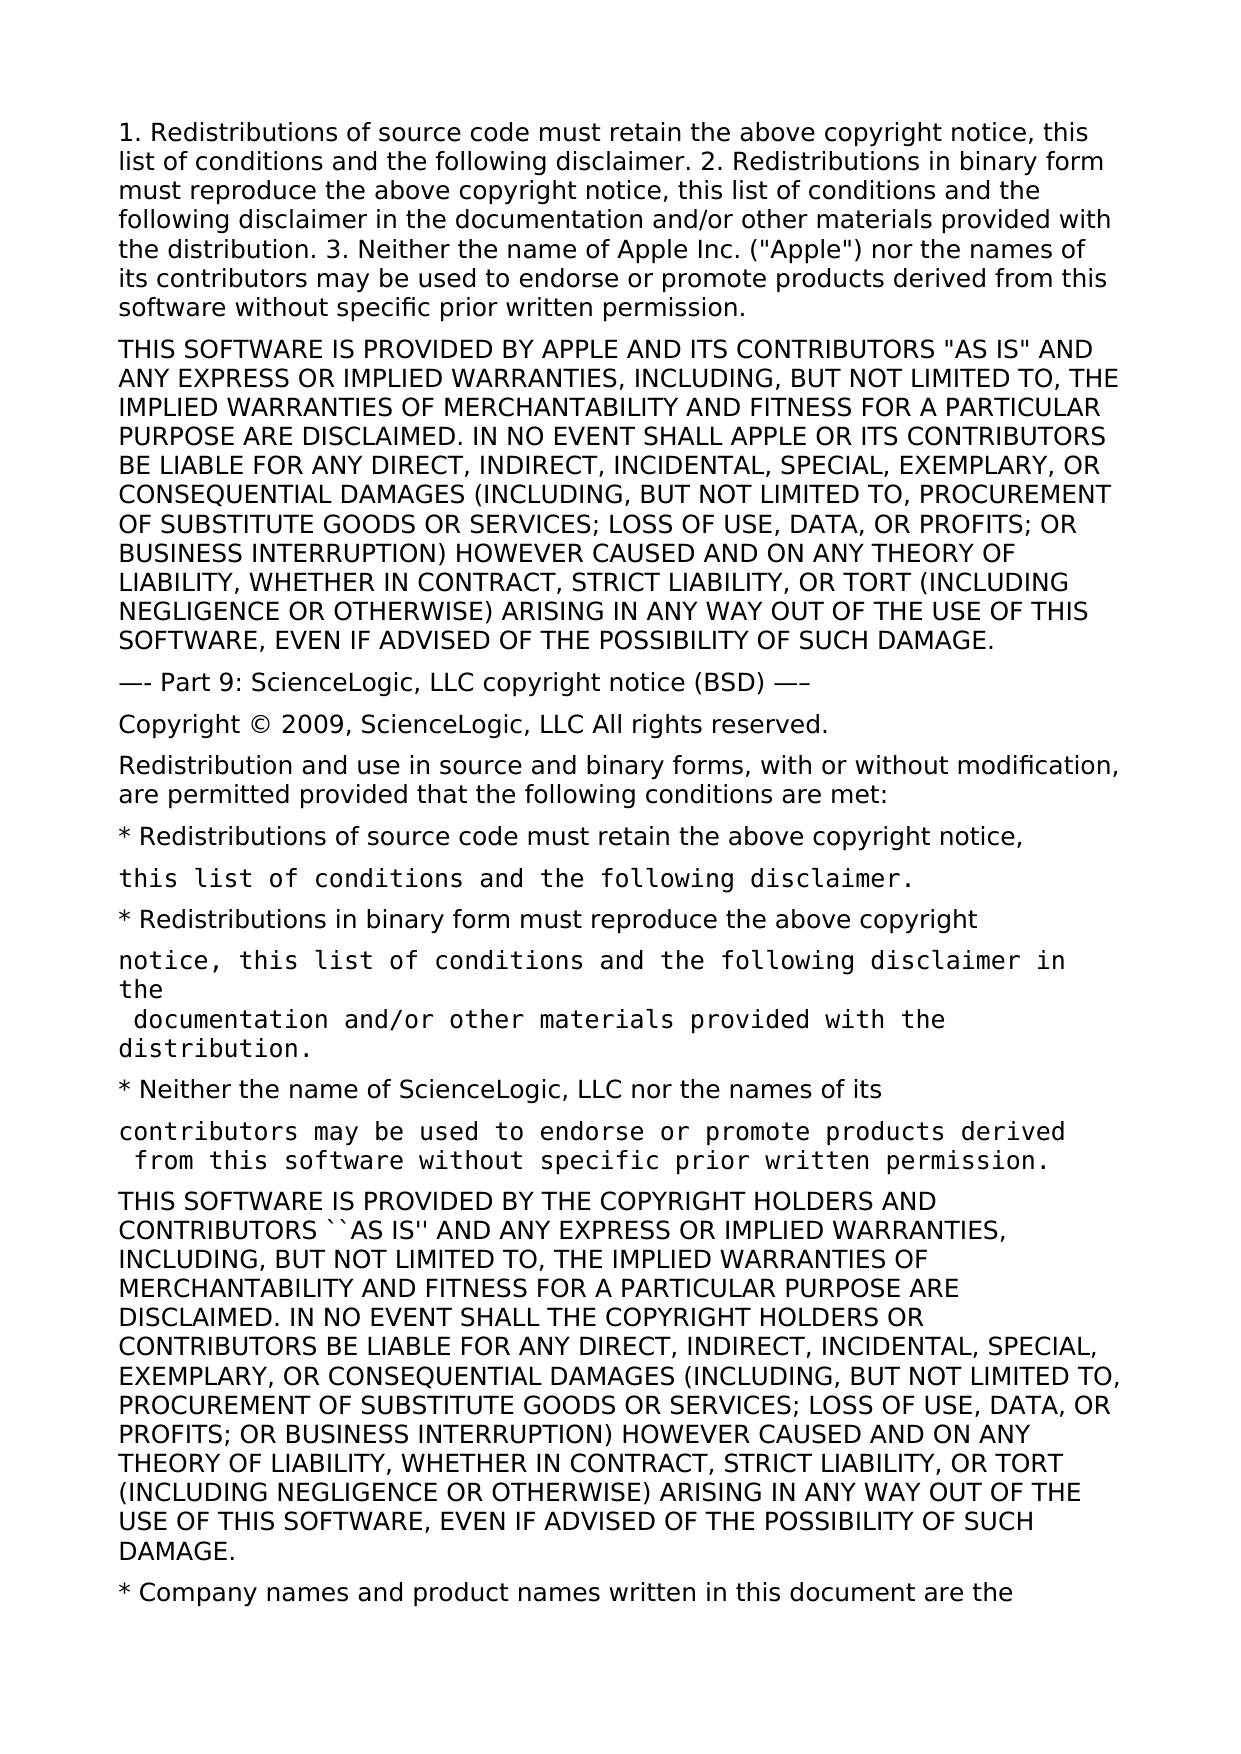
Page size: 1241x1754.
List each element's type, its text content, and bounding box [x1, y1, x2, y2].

text 1. Redistributions of source code must retain the above copyright notice, this list of conditions and the following disclaimer. 2. Redistributions in binary form must reproduce the above copyright notice, this list of conditions and the following disclaimer in the documentation and/or other materials provided with the distribution. 3. Neither the name of Apple Inc. ("Apple") nor the names of its contributors may be used to endorse or promote products derived from this software without specific prior written permission. [118, 118, 1122, 322]
text notice, this list of conditions and the following disclaimer in the documentation and/or other materials provided with the distribution. [118, 947, 1122, 1063]
text * Neither the name of ScienceLogic, LLC nor the names of its [118, 1075, 1122, 1104]
text —- Part 9: ScienceLogic, LLC copyright notice (BSD) —– [118, 668, 1122, 697]
text THIS SOFTWARE IS PROVIDED BY THE COPYRIGHT HOLDERS AND CONTRIBUTORS ``AS IS'' AND ANY EXPRESS OR IMPLIED WARRANTIES, INCLUDING, BUT NOT LIMITED TO, THE IMPLIED WARRANTIES OF MERCHANTABILITY AND FITNESS FOR A PARTICULAR PURPOSE ARE DISCLAIMED. IN NO EVENT SHALL THE COPYRIGHT HOLDERS OR CONTRIBUTORS BE LIABLE FOR ANY DIRECT, INDIRECT, INCIDENTAL, SPECIAL, EXEMPLARY, OR CONSEQUENTIAL DAMAGES (INCLUDING, BUT NOT LIMITED TO, PROCUREMENT OF SUBSTITUTE GOODS OR SERVICES; LOSS OF USE, DATA, OR PROFITS; OR BUSINESS INTERRUPTION) HOWEVER CAUSED AND ON ANY THEORY OF LIABILITY, WHETHER IN CONTRACT, STRICT LIABILITY, OR TORT (INCLUDING NEGLIGENCE OR OTHERWISE) ARISING IN ANY WAY OUT OF THE USE OF THIS SOFTWARE, EVEN IF ADVISED OF THE POSSIBILITY OF SUCH DAMAGE. [118, 1187, 1122, 1566]
text Copyright © 2009, ScienceLogic, LLC All rights reserved. [118, 710, 1122, 739]
text * Company names and product names written in this document are the [118, 1578, 1122, 1608]
text contributors may be used to endorse or promote products derived from this software without specific prior written permission. [118, 1117, 1122, 1175]
text * Redistributions in binary form must reproduce the above copyright [118, 905, 1122, 934]
text this list of conditions and the following disclaimer. [118, 864, 1122, 893]
text * Redistributions of source code must retain the above copyright notice, [118, 822, 1122, 851]
text THIS SOFTWARE IS PROVIDED BY APPLE AND ITS CONTRIBUTORS "AS IS" AND ANY EXPRESS OR IMPLIED WARRANTIES, INCLUDING, BUT NOT LIMITED TO, THE IMPLIED WARRANTIES OF MERCHANTABILITY AND FITNESS FOR A PARTICULAR PURPOSE ARE DISCLAIMED. IN NO EVENT SHALL APPLE OR ITS CONTRIBUTORS BE LIABLE FOR ANY DIRECT, INDIRECT, INCIDENTAL, SPECIAL, EXEMPLARY, OR CONSEQUENTIAL DAMAGES (INCLUDING, BUT NOT LIMITED TO, PROCUREMENT OF SUBSTITUTE GOODS OR SERVICES; LOSS OF USE, DATA, OR PROFITS; OR BUSINESS INTERRUPTION) HOWEVER CAUSED AND ON ANY THEORY OF LIABILITY, WHETHER IN CONTRACT, STRICT LIABILITY, OR TORT (INCLUDING NEGLIGENCE OR OTHERWISE) ARISING IN ANY WAY OUT OF THE USE OF THIS SOFTWARE, EVEN IF ADVISED OF THE POSSIBILITY OF SUCH DAMAGE. [118, 335, 1122, 656]
text Redistribution and use in source and binary forms, with or without modification, are permitted provided that the following conditions are met: [118, 751, 1122, 810]
